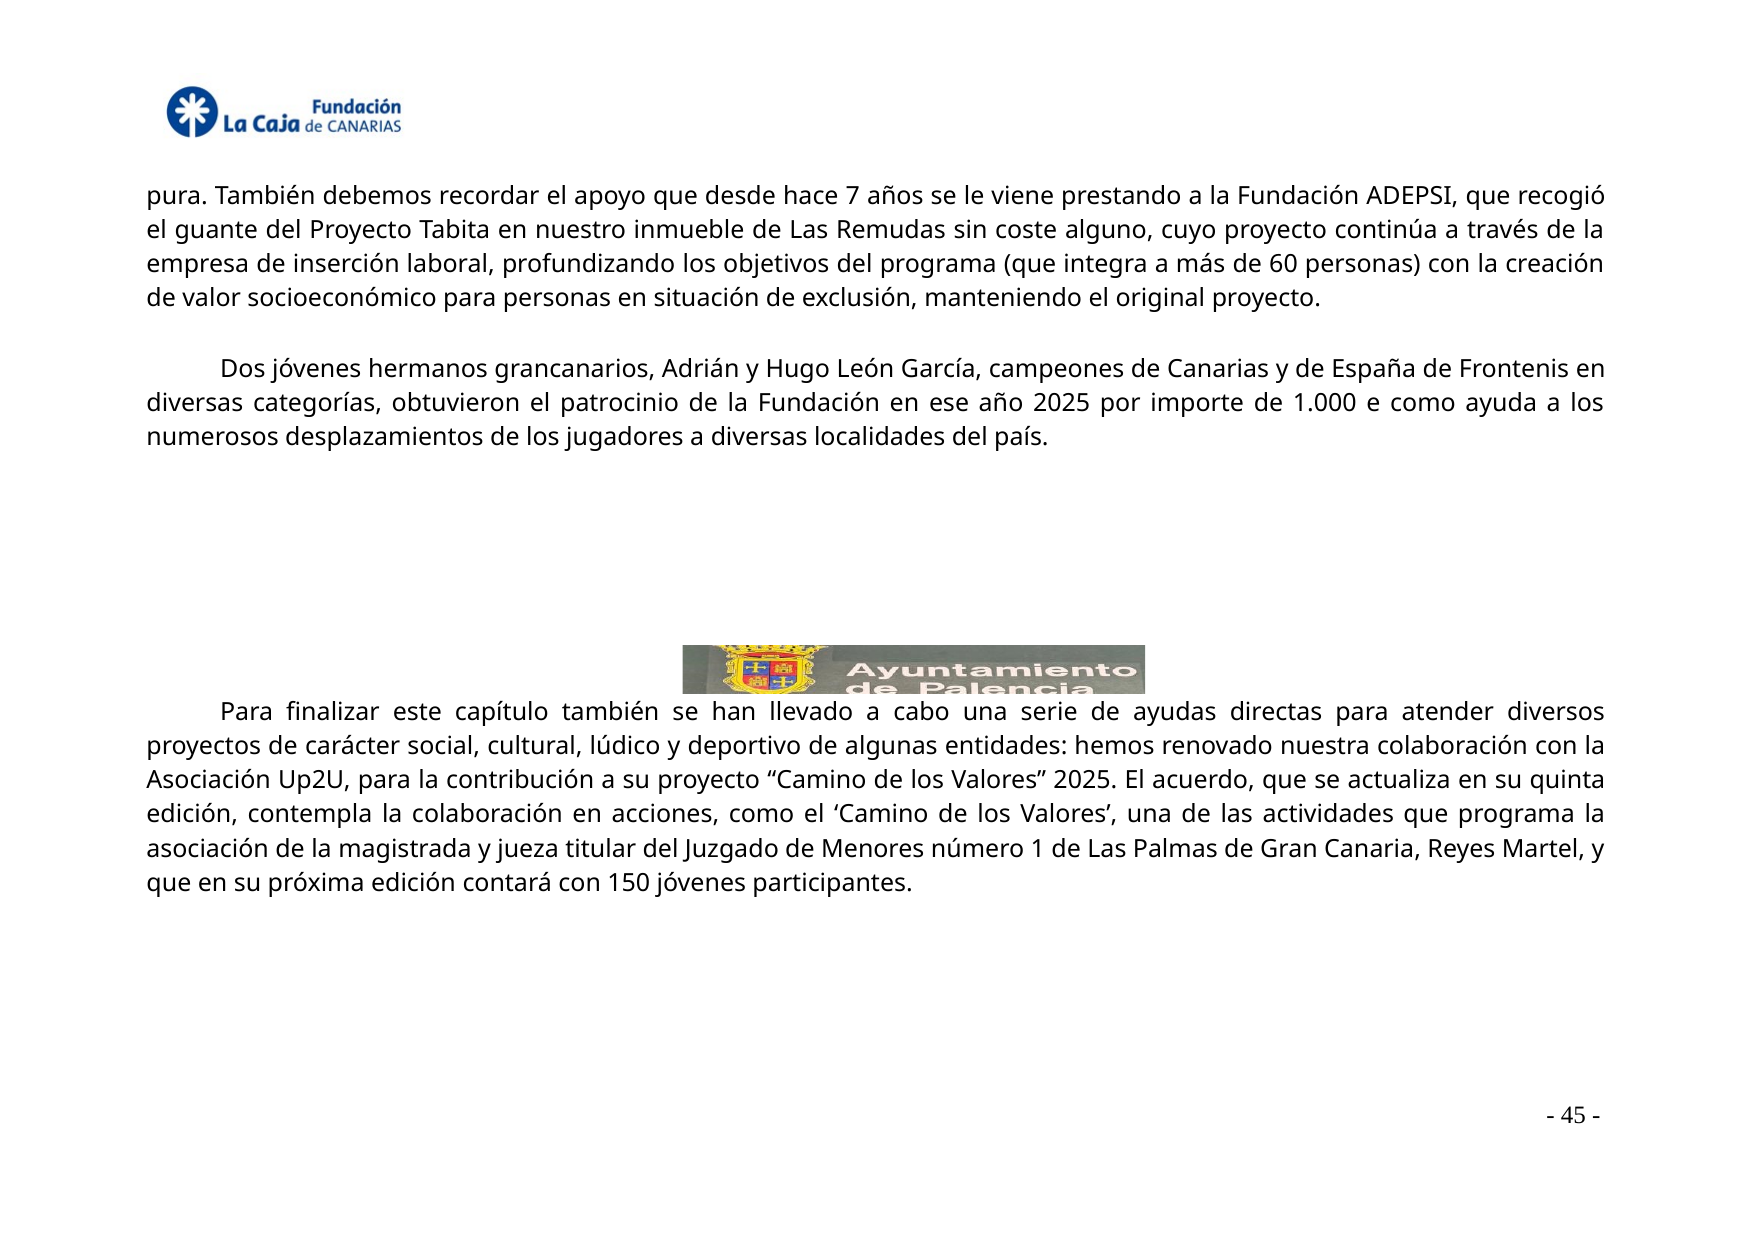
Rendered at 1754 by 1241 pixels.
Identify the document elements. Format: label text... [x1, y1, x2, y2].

text pura. También debemos recordar el apoyo que desde hace 7 años se le viene prestando a la Fundación ADEPSI, que recogió el guante del Proyecto Tabita en nuestro inmueble de Las Remudas sin coste alguno, cuyo proyecto continúa a través de la empresa de inserción laboral, profundizando los objetivos del programa (que integra a más de 60 personas) con la creación de valor socioeconómico para personas en situación de exclusión, manteniendo el original proyecto. [146, 178, 1607, 314]
text Para finalizar este capítulo también se han llevado a cabo una serie de ayudas directas para atender diversos proyectos de carácter social, cultural, lúdico y deportivo de algunas entidades: hemos renovado nuestra colaboración con la Asociación Up2U, para la contribución a su proyecto “Camino de los Valores” 2025. El acuerdo, que se actualiza en su quinta edición, contempla la colaboración en acciones, como el ‘Camino de los Valores’, una de las actividades que programa la asociación de la magistrada y jueza titular del Juzgado de Menores número 1 de Las Palmas de Gran Canaria, Reyes Martel, y que en su próxima edición contará con 150 jóvenes participantes. [146, 694, 1607, 898]
text Dos jóvenes hermanos grancanarios, Adrián y Hugo León García, campeones de Canarias y de España de Frontenis en diversas categorías, obtuvieron el patrocinio de la Fundación en ese año 2025 por importe de 1.000 e como ayuda a los numerosos desplazamientos de los jugadores a diversas localidades del país. [146, 351, 1607, 453]
